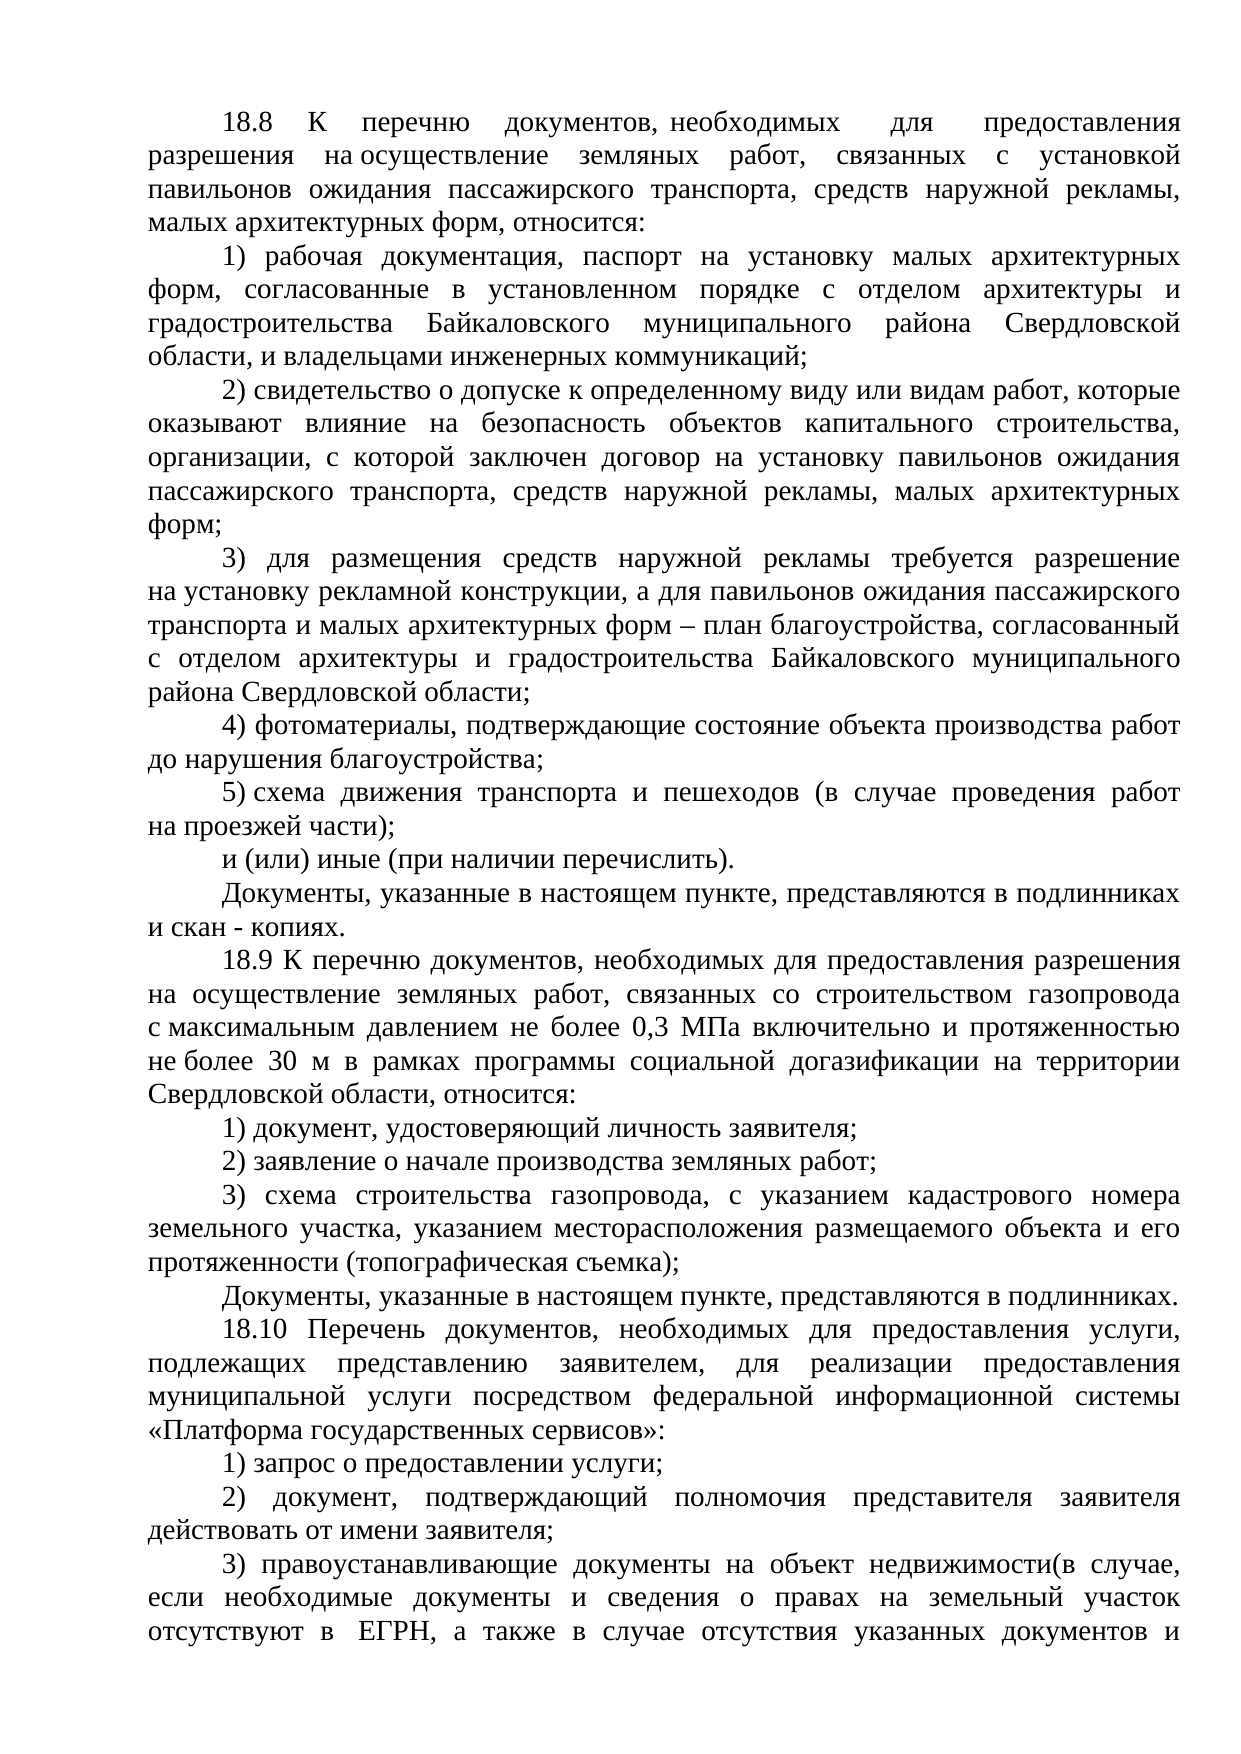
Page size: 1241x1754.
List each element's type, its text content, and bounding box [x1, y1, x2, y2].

text 5) схема движения транспорта и пешеходов (в случае проведения работ на проезжей части); [148, 774, 1181, 842]
text 18.8 К перечню документов, необходимых для предоставления разрешения на осуществление земляных работ, связанных с установкой павильонов ожидания пассажирского транспорта, средств наружной рекламы, малых архитектурных форм, относится: [148, 104, 1181, 238]
text 3) для размещения средств наружной рекламы требуется разрешение на установку рекламной конструкции, а для павильонов ожидания пассажирского транспорта и малых архитектурных форм – план благоустройства, согласованный с отделом архитектуры и градостроительства Байкаловского муниципального района Свердловской области; [148, 540, 1181, 707]
text Документы, указанные в настоящем пункте, представляются в подлинниках и скан - копиях. [148, 875, 1181, 942]
text 1) запрос о предоставлении услуги; [148, 1445, 1181, 1479]
text 3) схема строительства газопровода, с указанием кадастрового номера земельного участка, указанием месторасположения размещаемого объекта и его протяженности (топографическая съемка); [148, 1177, 1181, 1278]
text 2) документ, подтверждающий полномочия представителя заявителя действовать от имени заявителя; [148, 1479, 1181, 1546]
text 1) документ, удостоверяющий личность заявителя; [148, 1110, 1181, 1143]
text 18.10 Перечень документов, необходимых для предоставления услуги, подлежащих представлению заявителем, для реализации предоставления муниципальной услуги посредством федеральной информационной системы «Платформа государственных сервисов»: [148, 1311, 1181, 1445]
text 4) фотоматериалы, подтверждающие состояние объекта производства работ до нарушения благоустройства; [148, 707, 1181, 774]
text 2) заявление о начале производства земляных работ; [148, 1143, 1181, 1177]
text Документы, указанные в настоящем пункте, представляются в подлинниках. [148, 1278, 1181, 1311]
text 3) правоустанавливающие документы на объект недвижимости(в случае, если необходимые документы и сведения о правах на земельный участок отсутствуют в ЕГРН, а также в случае отсутствия указанных документов и [148, 1546, 1181, 1647]
text 1) рабочая документация, паспорт на установку малых архитектурных форм, согласованные в установленном порядке с отделом архитектуры и градостроительства Байкаловского муниципального района Свердловской области, и владельцами инженерных коммуникаций; [148, 238, 1181, 372]
text 18.9 К перечню документов, необходимых для предоставления разрешения на осуществление земляных работ, связанных со строительством газопровода с максимальным давлением не более 0,3 МПа включительно и протяженностью не более 30 м в рамках программы социальной догазификации на территории Свердловской области, относится: [148, 942, 1181, 1110]
text 2) свидетельство о допуске к определенному виду или видам работ, которые оказывают влияние на безопасность объектов капитального строительства, организации, с которой заключен договор на установку павильонов ожидания пассажирского транспорта, средств наружной рекламы, малых архитектурных форм; [148, 372, 1181, 540]
text и (или) иные (при наличии перечислить). [148, 842, 1181, 875]
